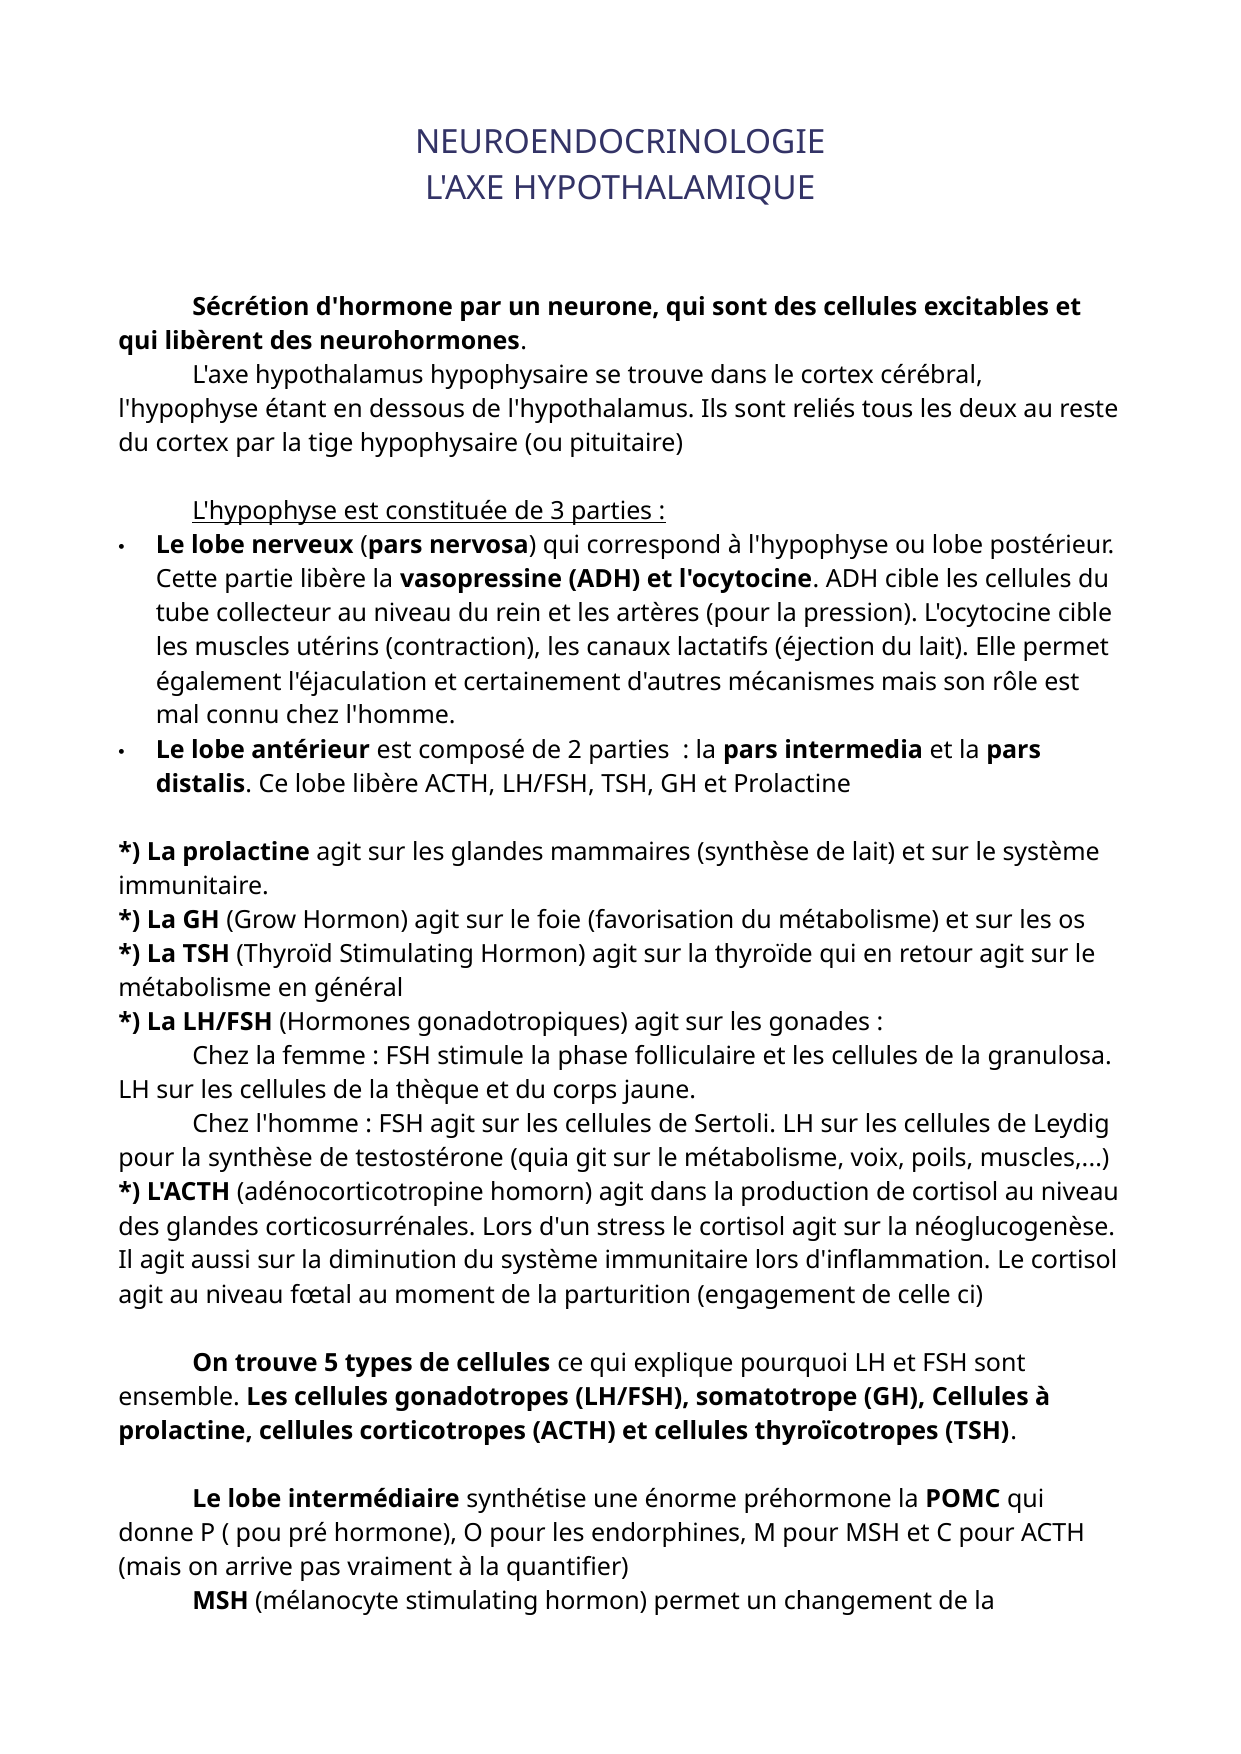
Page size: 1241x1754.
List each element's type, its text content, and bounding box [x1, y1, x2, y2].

text L'AXE HYPOTHALAMIQUE [118, 163, 1122, 209]
text L'axe hypothalamus hypophysaire se trouve dans le cortex cérébral, l'hypophyse étant en dessous de l'hypothalamus. Ils sont reliés tous les deux au reste du cortex par la tige hypophysaire (ou pituitaire) [118, 357, 1122, 459]
text *) La GH (Grow Hormon) agit sur le foie (favorisation du métabolisme) et sur les os [118, 902, 1122, 936]
list Le lobe nerveux (pars nervosa) qui correspond à l'hypophyse ou lobe postérieur. Cette partie libère la vasopressine (ADH) et l'ocytocine. ADH cible les cellules du tube collecteur au niveau du rein et les artères (pour la pression). L'ocytocine cible les muscles utérins (contraction), les canaux lactatifs (éjection du lait). Elle permet également l'éjaculation et certainement d'autres mécanismes mais son rôle est mal connu chez l'homme. [118, 527, 1122, 731]
text L'hypophyse est constituée de 3 parties : [118, 493, 1122, 527]
list Le lobe antérieur est composé de 2 parties : la pars intermedia et la pars distalis. Ce lobe libère ACTH, LH/FSH, TSH, GH et Prolactine [118, 731, 1122, 799]
text Le lobe intermédiaire synthétise une énorme préhormone la POMC qui donne P ( pou pré hormone), O pour les endorphines, M pour MSH et C pour ACTH (mais on arrive pas vraiment à la quantifier) [118, 1481, 1122, 1583]
text *) La LH/FSH (Hormones gonadotropiques) agit sur les gonades : [118, 1004, 1122, 1038]
text Chez l'homme : FSH agit sur les cellules de Sertoli. LH sur les cellules de Leydig pour la synthèse de testostérone (quia git sur le métabolisme, voix, poils, muscles,...) [118, 1106, 1122, 1174]
text On trouve 5 types de cellules ce qui explique pourquoi LH et FSH sont ensemble. Les cellules gonadotropes (LH/FSH), somatotrope (GH), Cellules à prolactine, cellules corticotropes (ACTH) et cellules thyroïcotropes (TSH). [118, 1344, 1122, 1447]
text NEUROENDOCRINOLOGIE [118, 118, 1122, 163]
text Sécrétion d'hormone par un neurone, qui sont des cellules excitables et qui libèrent des neurohormones. [118, 288, 1122, 357]
text *) La TSH (Thyroïd Stimulating Hormon) agit sur la thyroïde qui en retour agit sur le métabolisme en général [118, 936, 1122, 1004]
text *) La prolactine agit sur les glandes mammaires (synthèse de lait) et sur le système immunitaire. [118, 833, 1122, 902]
text MSH (mélanocyte stimulating hormon) permet un changement de la [118, 1583, 1122, 1617]
text *) L'ACTH (adénocorticotropine homorn) agit dans la production de cortisol au niveau des glandes corticosurrénales. Lors d'un stress le cortisol agit sur la néoglucogenèse. Il agit aussi sur la diminution du système immunitaire lors d'inflammation. Le cortisol agit au niveau fœtal au moment de la parturition (engagement de celle ci) [118, 1174, 1122, 1310]
text Chez la femme : FSH stimule la phase folliculaire et les cellules de la granulosa. LH sur les cellules de la thèque et du corps jaune. [118, 1038, 1122, 1106]
